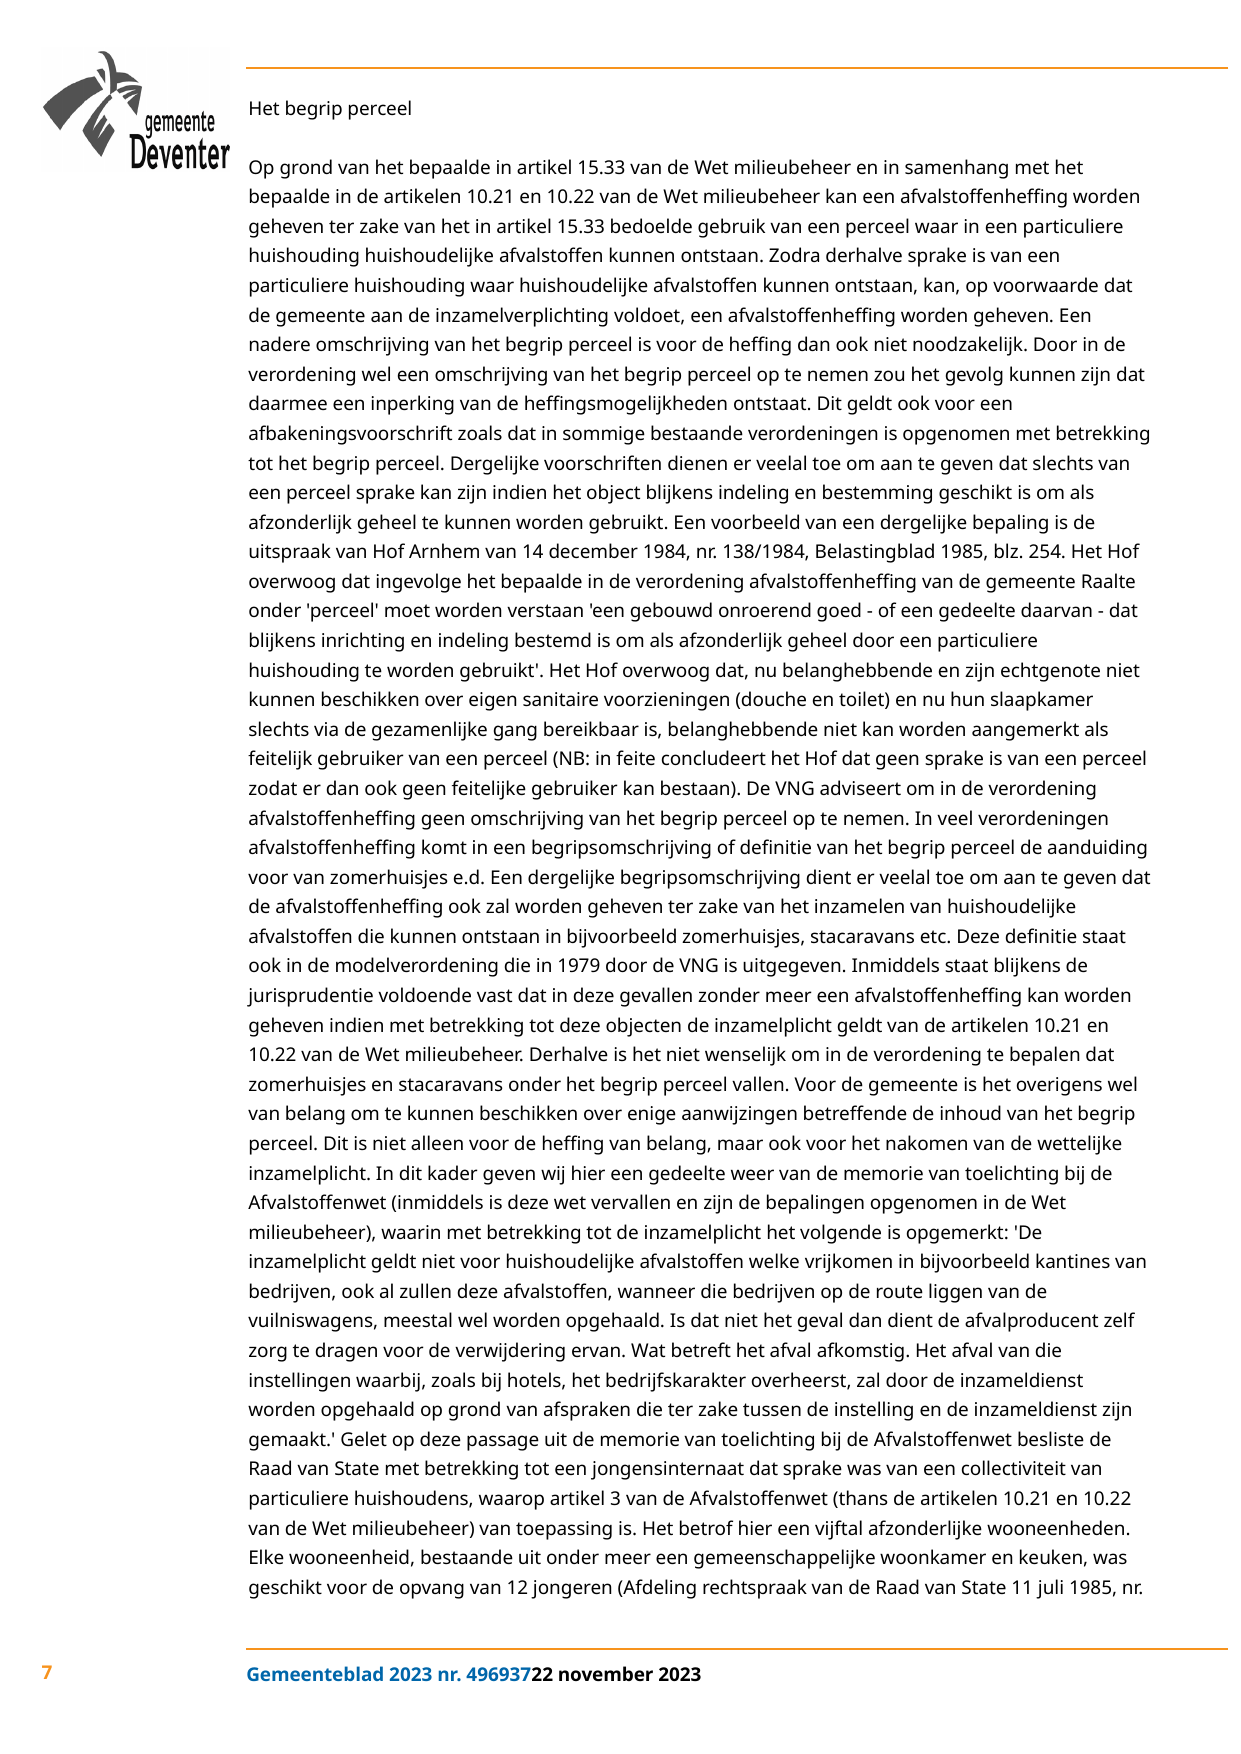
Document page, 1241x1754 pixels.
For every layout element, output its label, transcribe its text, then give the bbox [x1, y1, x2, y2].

picture [41, 47, 231, 172]
text Het begrip perceel [248, 95, 1152, 121]
text Op grond van het bepaalde in artikel 15.33 van de Wet milieubeheer en in samenhang met het bepaalde in de artikelen 10.21 en 10.22 van de Wet milieubeheer kan een afvalstoffenheffing worden geheven ter zake van het in artikel 15.33 bedoelde gebruik van een perceel waar in een particuliere huishouding huishoudelijke afvalstoffen kunnen ontstaan. Zodra derhalve sprake is van een particuliere huishouding waar huishoudelijke afvalstoffen kunnen ontstaan, kan, op voorwaarde dat de gemeente aan de inzamelverplichting voldoet, een afvalstoffenheffing worden geheven. Een nadere omschrijving van het begrip perceel is voor de heffing dan ook niet noodzakelijk. Door in de verordening wel een omschrijving van het begrip perceel op te nemen zou het gevolg kunnen zijn dat daarmee een inperking van de heffingsmogelijkheden ontstaat. Dit geldt ook voor een afbakeningsvoorschrift zoals dat in sommige bestaande verordeningen is opgenomen met betrekking tot het begrip perceel. Dergelijke voorschriften dienen er veelal toe om aan te geven dat slechts van een perceel sprake kan zijn indien het object blijkens indeling en bestemming geschikt is om als afzonderlijk geheel te kunnen worden gebruikt. Een voorbeeld van een dergelijke bepaling is de uitspraak van Hof Arnhem van 14 december 1984, nr. 138/1984, Belastingblad 1985, blz. 254. Het Hof overwoog dat ingevolge het bepaalde in de verordening afvalstoffenheffing van de gemeente Raalte onder 'perceel' moet worden verstaan 'een gebouwd onroerend goed - of een gedeelte daarvan - dat blijkens inrichting en indeling bestemd is om als afzonderlijk geheel door een particuliere huishouding te worden gebruikt'. Het Hof overwoog dat, nu belanghebbende en zijn echtgenote niet kunnen beschikken over eigen sanitaire voorzieningen (douche en toilet) en nu hun slaapkamer slechts via de gezamenlijke gang bereikbaar is, belanghebbende niet kan worden aangemerkt als feitelijk gebruiker van een perceel (NB: in feite concludeert het Hof dat geen sprake is van een perceel zodat er dan ook geen feitelijke gebruiker kan bestaan). De VNG adviseert om in de verordening afvalstoffenheffing geen omschrijving van het begrip perceel op te nemen. In veel verordeningen afvalstoffenheffing komt in een begripsomschrijving of definitie van het begrip perceel de aanduiding voor van zomerhuisjes e.d. Een dergelijke begripsomschrijving dient er veelal toe om aan te geven dat de afvalstoffenheffing ook zal worden geheven ter zake van het inzamelen van huishoudelijke afvalstoffen die kunnen ontstaan in bijvoorbeeld zomerhuisjes, stacaravans etc. Deze definitie staat ook in de modelverordening die in 1979 door de VNG is uitgegeven. Inmiddels staat blijkens de jurisprudentie voldoende vast dat in deze gevallen zonder meer een afvalstoffenheffing kan worden geheven indien met betrekking tot deze objecten de inzamelplicht geldt van de artikelen 10.21 en 10.22 van de Wet milieubeheer. Derhalve is het niet wenselijk om in de verordening te bepalen dat zomerhuisjes en stacaravans onder het begrip perceel vallen. Voor de gemeente is het overigens wel van belang om te kunnen beschikken over enige aanwijzingen betreffende de inhoud van het begrip perceel. Dit is niet alleen voor de heffing van belang, maar ook voor het nakomen van de wettelijke inzamelplicht. In dit kader geven wij hier een gedeelte weer van de memorie van toelichting bij de Afvalstoffenwet (inmiddels is deze wet vervallen en zijn de bepalingen opgenomen in de Wet milieubeheer), waarin met betrekking tot de inzamelplicht het volgende is opgemerkt: 'De inzamelplicht geldt niet voor huishoudelijke afvalstoffen welke vrijkomen in bijvoorbeeld kantines van bedrijven, ook al zullen deze afvalstoffen, wanneer die bedrijven op de route liggen van de vuilniswagens, meestal wel worden opgehaald. Is dat niet het geval dan dient de afvalproducent zelf zorg te dragen voor de verwijdering ervan. Wat betreft het afval afkomstig. Het afval van die instellingen waarbij, zoals bij hotels, het bedrijfskarakter overheerst, zal door de inzameldienst worden opgehaald op grond van afspraken die ter zake tussen de instelling en de inzameldienst zijn gemaakt.' Gelet op deze passage uit de memorie van toelichting bij de Afvalstoffenwet besliste de Raad van State met betrekking tot een jongensinternaat dat sprake was van een collectiviteit van particuliere huishoudens, waarop artikel 3 van de Afvalstoffenwet (thans de artikelen 10.21 en 10.22 van de Wet milieubeheer) van toepassing is. Het betrof hier een vijftal afzonderlijke wooneenheden. Elke wooneenheid, bestaande uit onder meer een gemeenschappelijke woonkamer en keuken, was geschikt voor de opvang van 12 jongeren (Afdeling rechtspraak van de Raad van State 11 juli 1985, nr. [248, 154, 1152, 1600]
